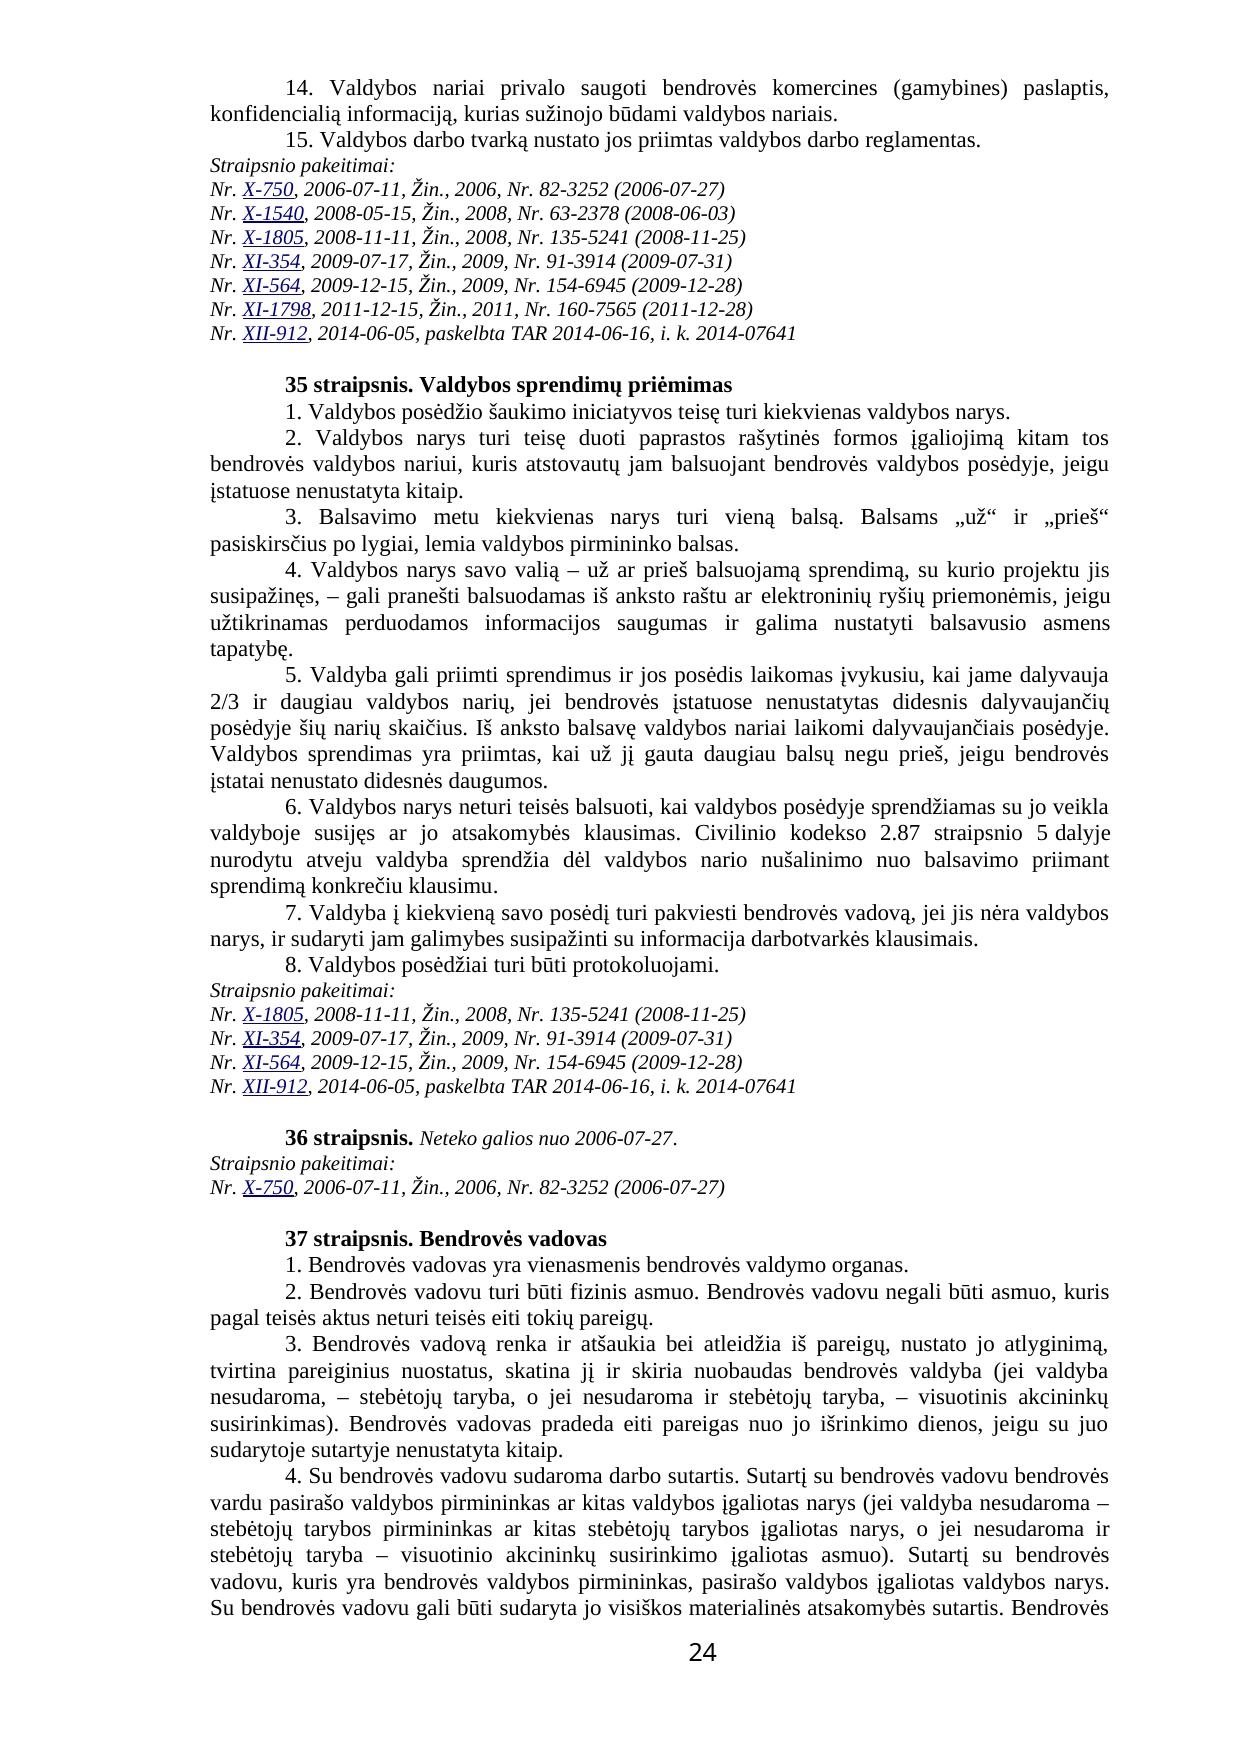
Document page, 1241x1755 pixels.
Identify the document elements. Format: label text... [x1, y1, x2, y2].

text Nr. X-750, 2006-07-11, Žin., 2006, Nr. 82-3252 (2006-07-27) [210, 177, 1111, 201]
text 4. Valdybos narys savo valią – už ar prieš balsuojamą sprendimą, su kurio projektu jis susipažinęs, – gali pranešti balsuodamas iš anksto raštu ar elektroninių ryšių priemonėmis, jeigu užtikrinamas perduodamos informacijos saugumas ir galima nustatyti balsavusio asmens tapatybę. [210, 556, 1111, 661]
text 1. Valdybos posėdžio šaukimo iniciatyvos teisę turi kiekvienas valdybos narys. [210, 398, 1111, 424]
text Nr. X-1805, 2008-11-11, Žin., 2008, Nr. 135-5241 (2008-11-25) [210, 225, 1120, 249]
text 4. Su bendrovės vadovu sudaroma darbo sutartis. Sutartį su bendrovės vadovu bendrovės vardu pasirašo valdybos pirmininkas ar kitas valdybos įgaliotas narys (jei valdyba nesudaroma – stebėtojų tarybos pirmininkas ar kitas stebėtojų tarybos įgaliotas narys, o jei nesudaroma ir stebėtojų taryba – visuotinio akcininkų susirinkimo įgaliotas asmuo). Sutartį su bendrovės vadovu, kuris yra bendrovės valdybos pirmininkas, pasirašo valdybos įgaliotas valdybos narys. Su bendrovės vadovu gali būti sudaryta jo visiškos materialinės atsakomybės sutartis. Bendrovės [210, 1462, 1111, 1620]
text Straipsnio pakeitimai: [210, 1151, 1111, 1175]
text Nr. XI-354, 2009-07-17, Žin., 2009, Nr. 91-3914 (2009-07-31) [210, 1026, 1120, 1050]
text Straipsnio pakeitimai: [210, 153, 1111, 177]
text 7. Valdyba į kiekvieną savo posėdį turi pakviesti bendrovės vadovą, jei jis nėra valdybos narys, ir sudaryti jam galimybes susipažinti su informacija darbotvarkės klausimais. [210, 898, 1111, 951]
text Nr. XII-912, 2014-06-05, paskelbta TAR 2014-06-16, i. k. 2014-07641 [210, 321, 1120, 345]
text 15. Valdybos darbo tvarką nustato jos priimtas valdybos darbo reglamentas. [210, 126, 1111, 153]
text 5. Valdyba gali priimti sprendimus ir jos posėdis laikomas įvykusiu, kai jame dalyvauja 2/3 ir daugiau valdybos narių, jei bendrovės įstatuose nenustatytas didesnis dalyvaujančių posėdyje šių narių skaičius. Iš anksto balsavę valdybos nariai laikomi dalyvaujančiais posėdyje. Valdybos sprendimas yra priimtas, kai už jį gauta daugiau balsų negu prieš, jeigu bendrovės įstatai nenustato didesnės daugumos. [210, 661, 1111, 793]
text Nr. X-1805, 2008-11-11, Žin., 2008, Nr. 135-5241 (2008-11-25) [210, 1002, 1120, 1026]
text Nr. XI-564, 2009-12-15, Žin., 2009, Nr. 154-6945 (2009-12-28) [210, 273, 1120, 297]
text 3. Balsavimo metu kiekvienas narys turi vieną balsą. Balsams „už“ ir „prieš“ pasiskirsčius po lygiai, lemia valdybos pirmininko balsas. [210, 503, 1111, 556]
text Nr. XI-354, 2009-07-17, Žin., 2009, Nr. 91-3914 (2009-07-31) [210, 249, 1120, 273]
text 36 straipsnis. Neteko galios nuo 2006-07-27. [210, 1124, 1111, 1151]
text 2. Bendrovės vadovu turi būti fizinis asmuo. Bendrovės vadovu negali būti asmuo, kuris pagal teisės aktus neturi teisės eiti tokių pareigų. [210, 1278, 1111, 1331]
text Nr. XII-912, 2014-06-05, paskelbta TAR 2014-06-16, i. k. 2014-07641 [210, 1074, 1120, 1098]
text Nr. X-1540, 2008-05-15, Žin., 2008, Nr. 63-2378 (2008-06-03) [210, 201, 1111, 225]
text 37 straipsnis. Bendrovės vadovas [210, 1225, 1111, 1251]
text 6. Valdybos narys neturi teisės balsuoti, kai valdybos posėdyje sprendžiamas su jo veikla valdyboje susijęs ar jo atsakomybės klausimas. Civilinio kodekso 2.87 straipsnio 5 dalyje nurodytu atveju valdyba sprendžia dėl valdybos nario nušalinimo nuo balsavimo priimant sprendimą konkrečiu klausimu. [210, 793, 1111, 898]
text 8. Valdybos posėdžiai turi būti protokoluojami. [210, 951, 1111, 978]
text Nr. XI-1798, 2011-12-15, Žin., 2011, Nr. 160-7565 (2011-12-28) [210, 297, 1120, 321]
text Nr. X-750, 2006-07-11, Žin., 2006, Nr. 82-3252 (2006-07-27) [210, 1175, 1111, 1199]
text Nr. XI-564, 2009-12-15, Žin., 2009, Nr. 154-6945 (2009-12-28) [210, 1050, 1120, 1074]
text 2. Valdybos narys turi teisę duoti paprastos rašytinės formos įgaliojimą kitam tos bendrovės valdybos nariui, kuris atstovautų jam balsuojant bendrovės valdybos posėdyje, jeigu įstatuose nenustatyta kitaip. [210, 424, 1110, 503]
text 35 straipsnis. Valdybos sprendimų priėmimas [210, 371, 1111, 398]
text 3. Bendrovės vadovą renka ir atšaukia bei atleidžia iš pareigų, nustato jo atlyginimą, tvirtina pareiginius nuostatus, skatina jį ir skiria nuobaudas bendrovės valdyba (jei valdyba nesudaroma, – stebėtojų taryba, o jei nesudaroma ir stebėtojų taryba, – visuotinis akcininkų susirinkimas). Bendrovės vadovas pradeda eiti pareigas nuo jo išrinkimo dienos, jeigu su juo sudarytoje sutartyje nenustatyta kitaip. [210, 1331, 1110, 1462]
text Straipsnio pakeitimai: [210, 978, 1111, 1002]
text 1. Bendrovės vadovas yra vienasmenis bendrovės valdymo organas. [210, 1251, 1111, 1278]
text 14. Valdybos nariai privalo saugoti bendrovės komercines (gamybines) paslaptis, konfidencialią informaciją, kurias sužinojo būdami valdybos nariais. [210, 73, 1111, 126]
